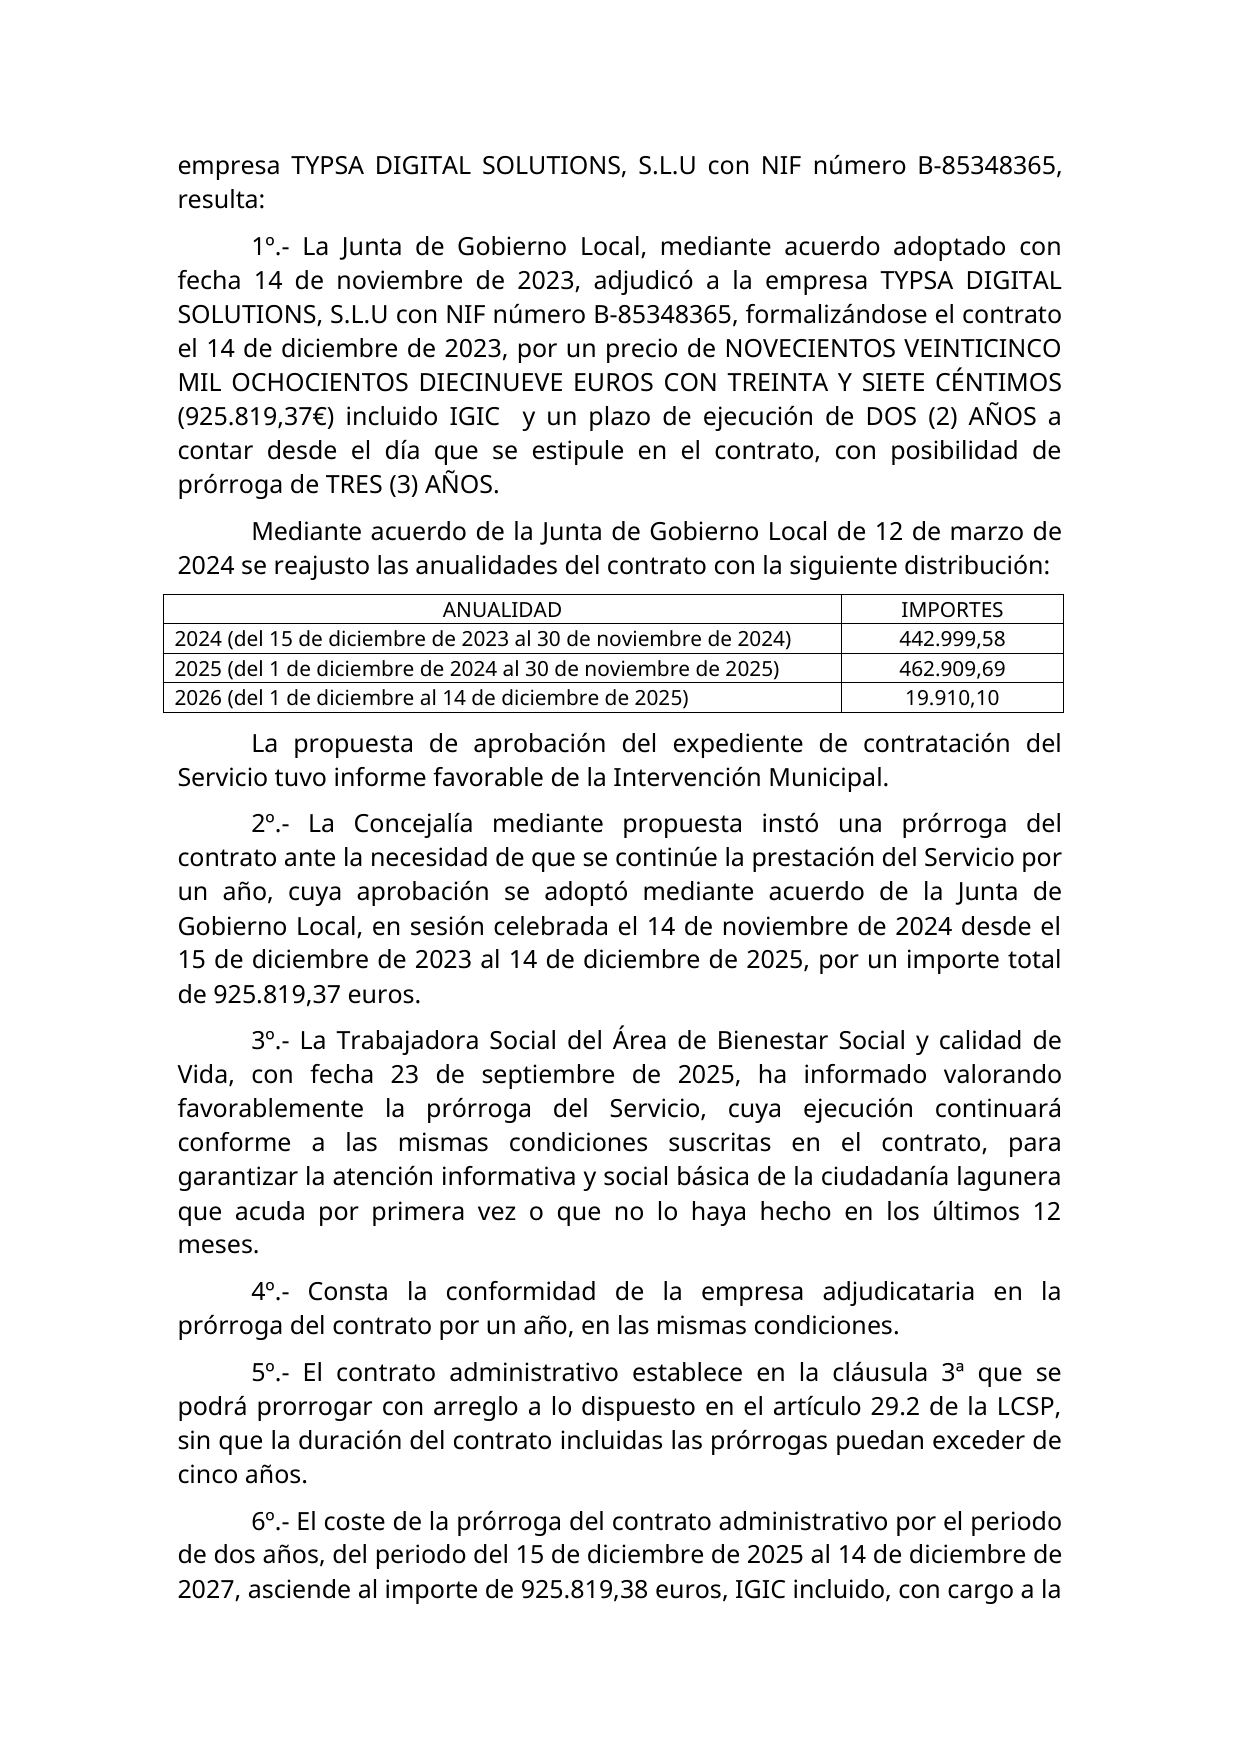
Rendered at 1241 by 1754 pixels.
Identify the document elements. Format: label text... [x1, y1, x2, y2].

text empresa TYPSA DIGITAL SOLUTIONS, S.L.U con NIF número B-85348365, resulta: [177, 148, 1063, 216]
table_header ANUALIDAD [164, 595, 841, 623]
table_cell 2026 (del 1 de diciembre al 14 de diciembre de 2025) [164, 683, 841, 712]
text 5º.- El contrato administrativo establece en la cláusula 3ª que se podrá prorrogar con arreglo a lo dispuesto en el artículo 29.2 de la LCSP, sin que la duración del contrato incluidas las prórrogas puedan exceder de cinco años. [177, 1354, 1063, 1491]
table_cell 442.999,58 [842, 624, 1063, 653]
text 3º.- La Trabajadora Social del Área de Bienestar Social y calidad de Vida, con fecha 23 de septiembre de 2025, ha informado valorando favorablemente la prórroga del Servicio, cuya ejecución continuará conforme a las mismas condiciones suscritas en el contrato, para garantizar la atención informativa y social básica de la ciudadanía lagunera que acuda por primera vez o que no lo haya hecho en los últimos 12 meses. [177, 1023, 1063, 1261]
table_cell 462.909,69 [842, 654, 1063, 682]
text Mediante acuerdo de la Junta de Gobierno Local de 12 de marzo de 2024 se reajusto las anualidades del contrato con la siguiente distribución: [177, 513, 1063, 581]
text 4º.- Consta la conformidad de la empresa adjudicataria en la prórroga del contrato por un año, en las mismas condiciones. [177, 1274, 1063, 1342]
text La propuesta de aprobación del expediente de contratación del Servicio tuvo informe favorable de la Intervención Municipal. [177, 725, 1063, 793]
table_cell 19.910,10 [842, 683, 1063, 712]
text 2º.- La Concejalía mediante propuesta instó una prórroga del contrato ante la necesidad de que se continúe la prestación del Servicio por un año, cuya aprobación se adoptó mediante acuerdo de la Junta de Gobierno Local, en sesión celebrada el 14 de noviembre de 2024 desde el 15 de diciembre de 2023 al 14 de diciembre de 2025, por un importe total de 925.819,37 euros. [177, 806, 1063, 1010]
table_cell 2025 (del 1 de diciembre de 2024 al 30 de noviembre de 2025) [164, 654, 841, 682]
table_header IMPORTES [842, 595, 1063, 623]
table_cell 2024 (del 15 de diciembre de 2023 al 30 de noviembre de 2024) [164, 624, 841, 653]
text 6º.- El coste de la prórroga del contrato administrativo por el periodo de dos años, del periodo del 15 de diciembre de 2025 al 14 de diciembre de 2027, asciende al importe de 925.819,38 euros, IGIC incluido, con cargo a la [177, 1503, 1063, 1605]
text 1º.- La Junta de Gobierno Local, mediante acuerdo adoptado con fecha 14 de noviembre de 2023, adjudicó a la empresa TYPSA DIGITAL SOLUTIONS, S.L.U con NIF número B-85348365, formalizándose el contrato el 14 de diciembre de 2023, por un precio de NOVECIENTOS VEINTICINCO MIL OCHOCIENTOS DIECINUEVE EUROS CON TREINTA Y SIETE CÉNTIMOS (925.819,37€) incluido IGIC y un plazo de ejecución de DOS (2) AÑOS a contar desde el día que se estipule en el contrato, con posibilidad de prórroga de TRES (3) AÑOS. [177, 228, 1063, 501]
